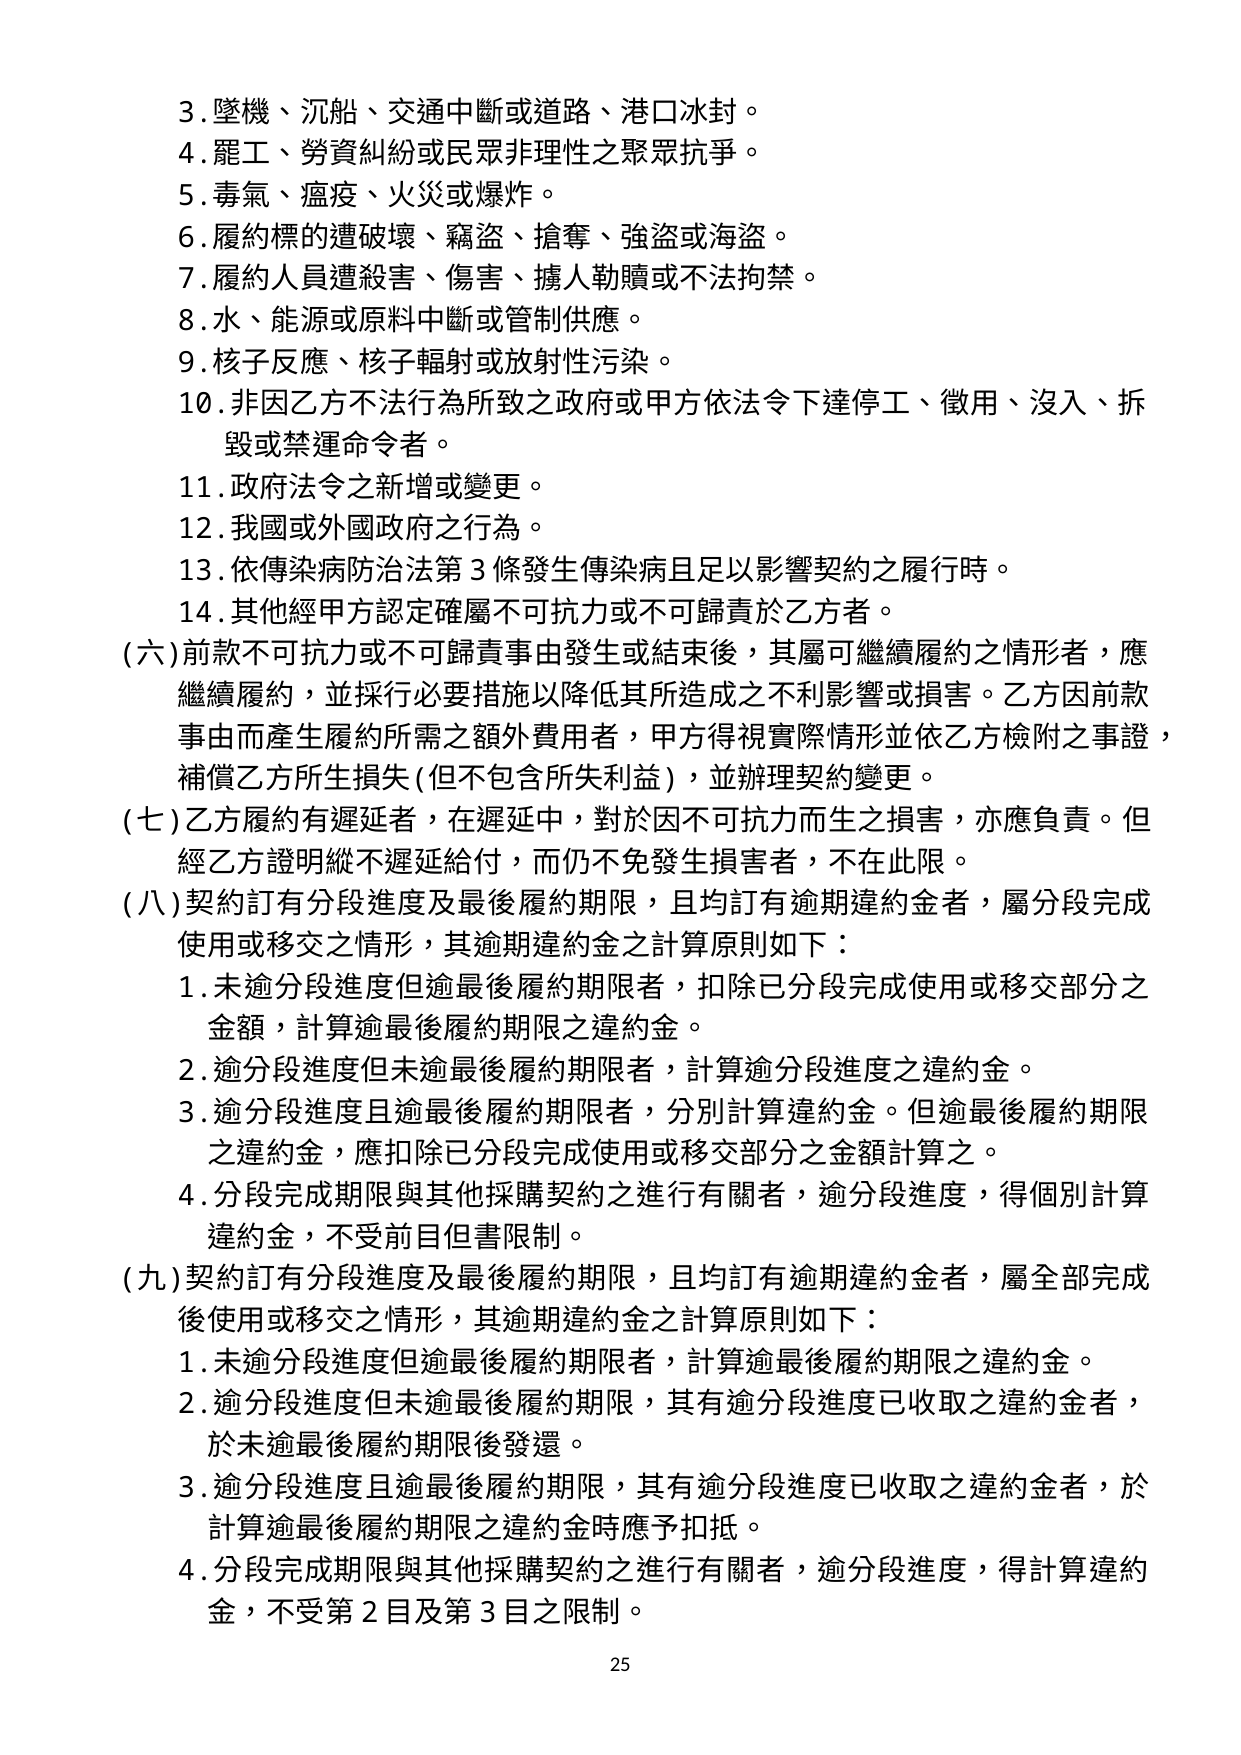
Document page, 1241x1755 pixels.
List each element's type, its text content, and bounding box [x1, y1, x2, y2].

text 5.毒氣、瘟疫、火災或爆炸。 [177, 172, 1149, 214]
text 12.我國或外國政府之行為。 [177, 505, 1149, 547]
text 6.履約標的遭破壞、竊盜、搶奪、強盜或海盜。 [177, 214, 1149, 255]
text 4.分段完成期限與其他採購契約之進行有關者，逾分段進度，得計算違約金，不受第2目及第3目之限制。 [177, 1547, 1149, 1630]
text 8.水、能源或原料中斷或管制供應。 [177, 297, 1149, 339]
text (六)前款不可抗力或不可歸責事由發生或結束後，其屬可繼續履約之情形者，應繼續履約，並採行必要措施以降低其所造成之不利影響或損害。乙方因前款事由而產生履約所需之額外費用者，甲方得視實際情形並依乙方檢附之事證，補償乙方所生損失(但不包含所失利益)，並辦理契約變更。 [118, 630, 1152, 797]
text 2.逾分段進度但未逾最後履約期限者，計算逾分段進度之違約金。 [177, 1047, 1149, 1089]
text 11.政府法令之新增或變更。 [177, 464, 1149, 505]
text 4.罷工、勞資糾紛或民眾非理性之聚眾抗爭。 [177, 130, 1149, 172]
text 4.分段完成期限與其他採購契約之進行有關者，逾分段進度，得個別計算違約金，不受前目但書限制。 [177, 1172, 1149, 1255]
text (八)契約訂有分段進度及最後履約期限，且均訂有逾期違約金者，屬分段完成使用或移交之情形，其逾期違約金之計算原則如下： [118, 880, 1152, 964]
text 1.未逾分段進度但逾最後履約期限者，計算逾最後履約期限之違約金。 [177, 1339, 1149, 1380]
text 3.逾分段進度且逾最後履約期限者，分別計算違約金。但逾最後履約期限之違約金，應扣除已分段完成使用或移交部分之金額計算之。 [177, 1089, 1149, 1172]
text 7.履約人員遭殺害、傷害、擄人勒贖或不法拘禁。 [177, 255, 1149, 297]
text 14.其他經甲方認定確屬不可抗力或不可歸責於乙方者。 [177, 589, 1149, 630]
text (九)契約訂有分段進度及最後履約期限，且均訂有逾期違約金者，屬全部完成後使用或移交之情形，其逾期違約金之計算原則如下： [118, 1255, 1152, 1339]
text 13.依傳染病防治法第3條發生傳染病且足以影響契約之履行時。 [177, 547, 1149, 589]
text 1.未逾分段進度但逾最後履約期限者，扣除已分段完成使用或移交部分之金額，計算逾最後履約期限之違約金。 [177, 964, 1149, 1047]
text (七)乙方履約有遲延者，在遲延中，對於因不可抗力而生之損害，亦應負責。但經乙方證明縱不遲延給付，而仍不免發生損害者，不在此限。 [118, 797, 1152, 880]
text 3.逾分段進度且逾最後履約期限，其有逾分段進度已收取之違約金者，於計算逾最後履約期限之違約金時應予扣抵。 [177, 1464, 1149, 1547]
text 9.核子反應、核子輻射或放射性污染。 [177, 339, 1149, 380]
text 2.逾分段進度但未逾最後履約期限，其有逾分段進度已收取之違約金者，於未逾最後履約期限後發還。 [177, 1380, 1149, 1464]
text 3.墜機、沉船、交通中斷或道路、港口冰封。 [177, 89, 1149, 130]
text 10.非因乙方不法行為所致之政府或甲方依法令下達停工、徵用、沒入、拆毀或禁運命令者。 [177, 380, 1149, 464]
